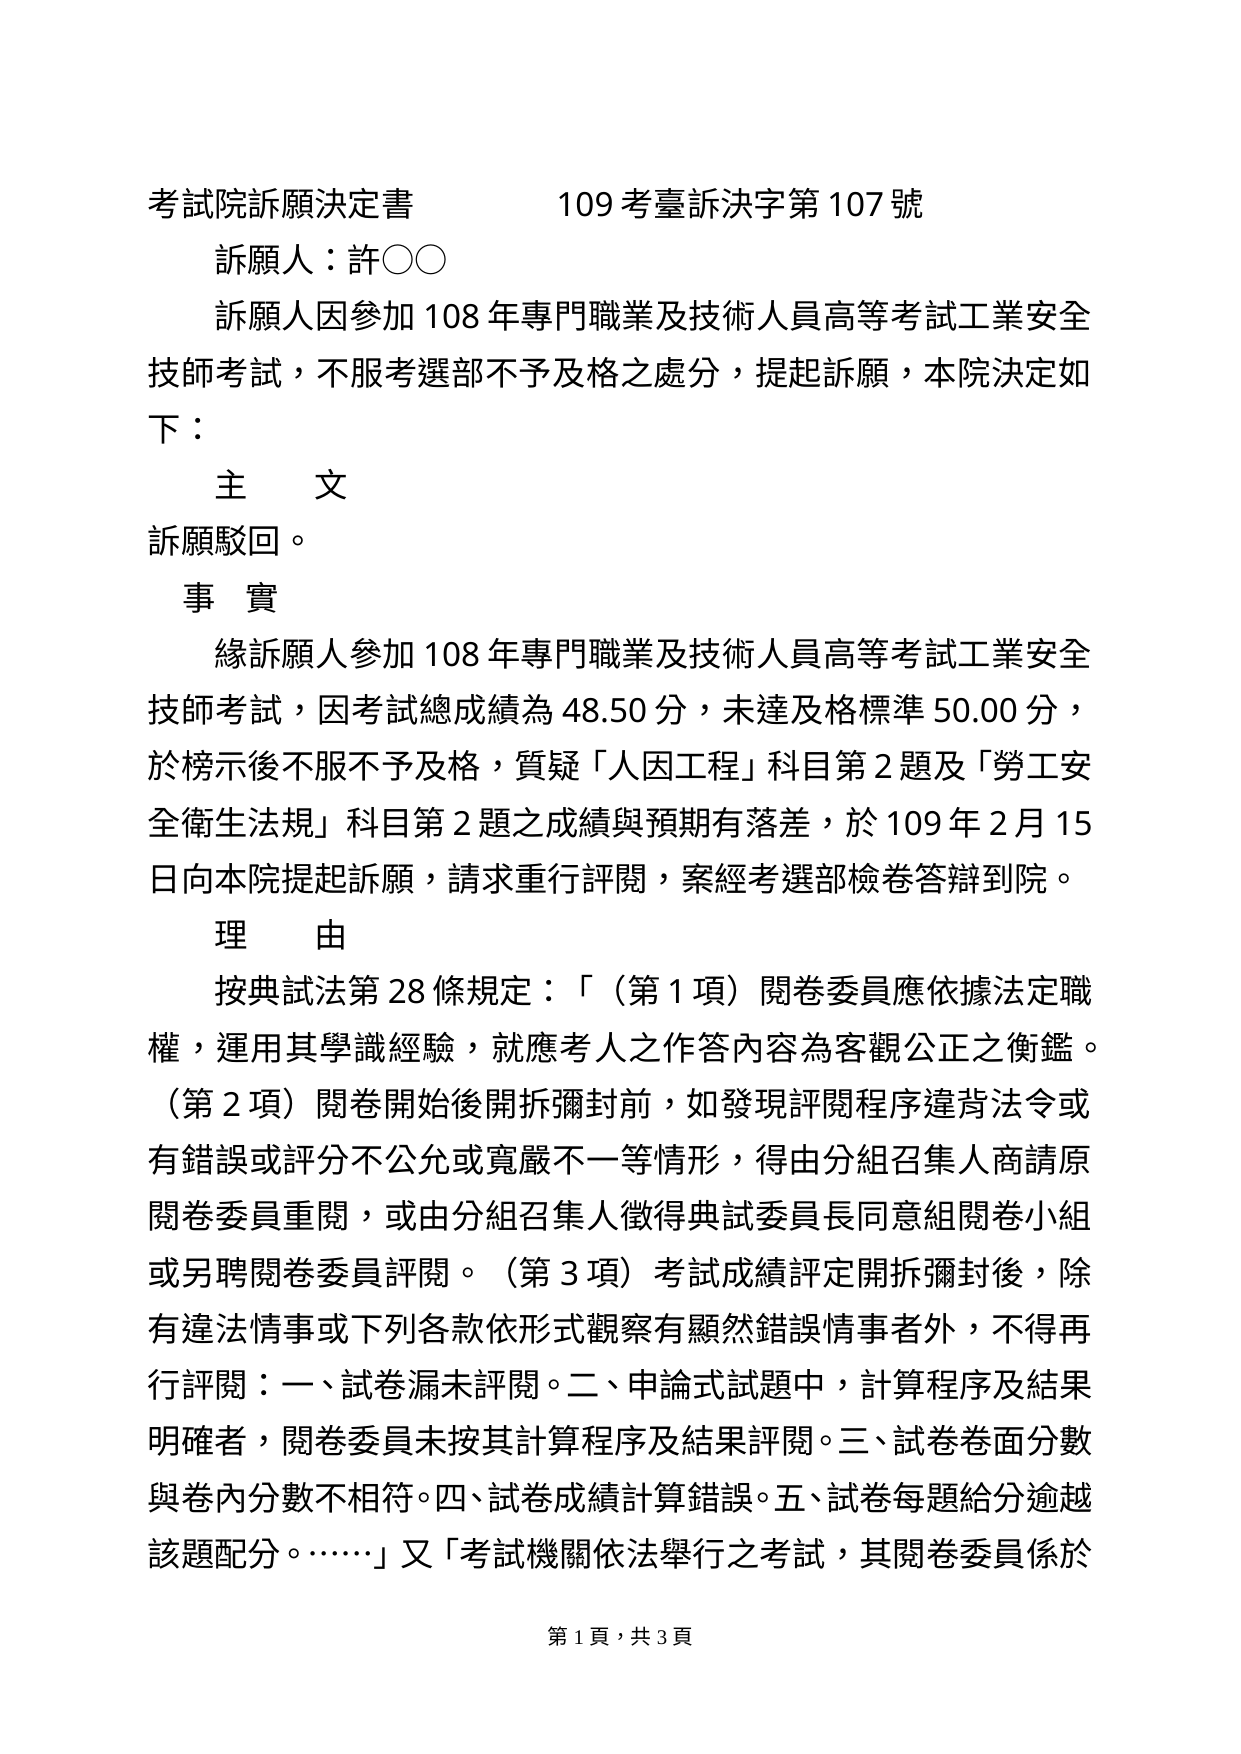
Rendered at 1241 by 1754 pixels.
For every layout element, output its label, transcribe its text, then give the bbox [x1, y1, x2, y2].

text 訴願駁回。 [148, 511, 1092, 568]
text 事 實 [148, 568, 1092, 624]
text 緣訴願人參加108年專門職業及技術人員高等考試工業安全技師考試，因考試總成績為48.50分，未達及格標準50.00分，於榜示後不服不予及格，質疑「人因工程」科目第2題及「勞工安全衛生法規」科目第2題之成績與預期有落差，於109年2月15日向本院提起訴願，請求重行評閱，案經考選部檢卷答辯到院。 [148, 624, 1092, 905]
text 按典試法第28條規定：「（第1項）閱卷委員應依據法定職權，運用其學識經驗，就應考人之作答內容為客觀公正之衡鑑。（第2項）閱卷開始後開拆彌封前，如發現評閱程序違背法令或有錯誤或評分不公允或寬嚴不一等情形，得由分組召集人商請原閱卷委員重閱，或由分組召集人徵得典試委員長同意組閱卷小組或另聘閱卷委員評閱。（第3項）考試成績評定開拆彌封後，除有違法情事或下列各款依形式觀察有顯然錯誤情事者外，不得再行評閱：一、試卷漏未評閱。二、申論式試題中，計算程序及結果明確者，閱卷委員未按其計算程序及結果評閱。三、試卷卷面分數與卷內分數不相符。四、試卷成績計算錯誤。五、試卷每題給分逾越該題配分。……」又「考試機關依法舉行之考試，其閱卷委員係於試卷彌封時評定成績，在彌封開拆後，除依形式觀察，即可發見該項成績有顯然錯誤者外，不應循應考人之要求任意再行評閱，以維持考試之客觀與公平。」司法院釋字第319號解釋可資參照。 [148, 961, 1092, 1580]
text 主 文 [148, 455, 1092, 511]
text 訴願人：許○○ [148, 230, 1092, 286]
text 訴願人因參加108年專門職業及技術人員高等考試工業安全技師考試，不服考選部不予及格之處分，提起訴願，本院決定如下： [148, 286, 1092, 455]
text 考試院訴願決定書 109考臺訴決字第107號 [148, 174, 1092, 230]
text 理 由 [148, 905, 1092, 961]
